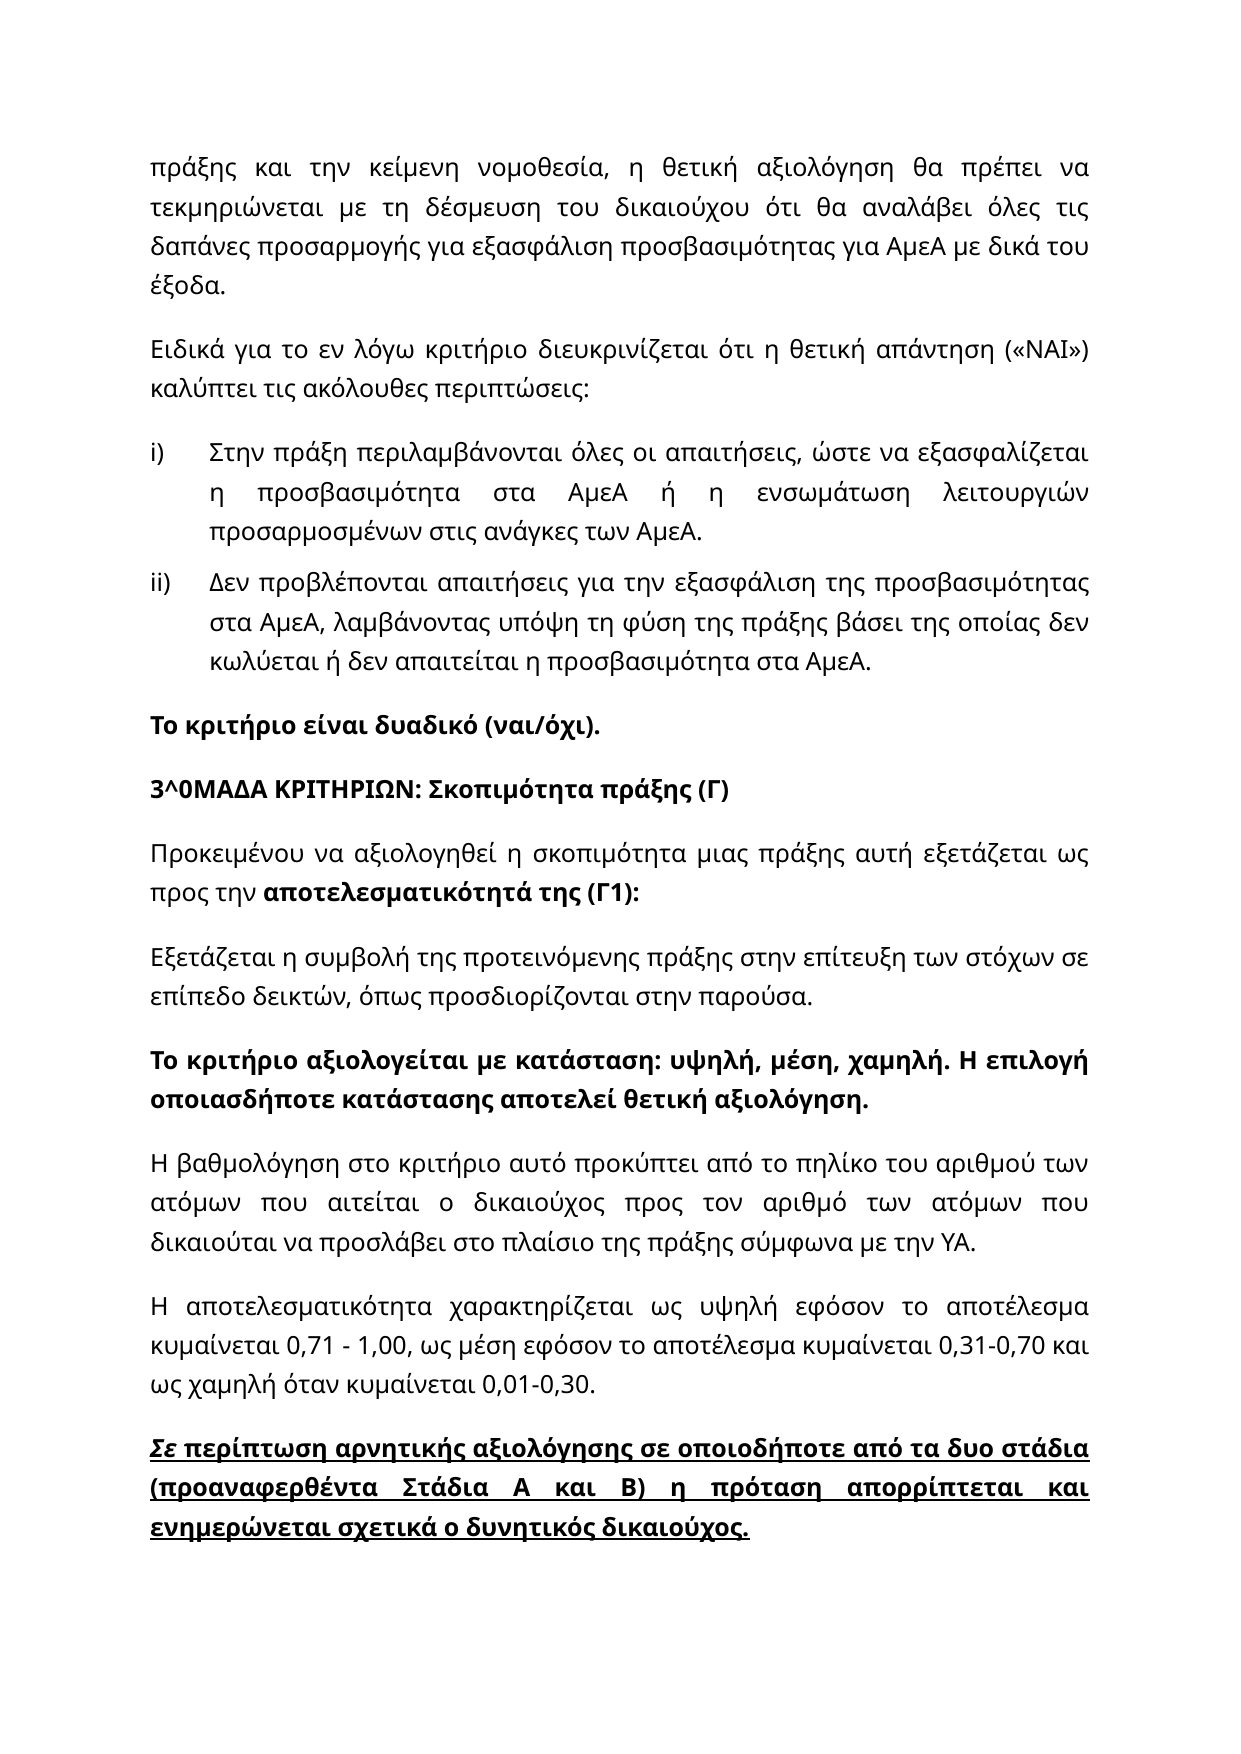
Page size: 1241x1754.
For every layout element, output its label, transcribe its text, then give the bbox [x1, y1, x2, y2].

text Προκειμένου να αξιολογηθεί η σκοπιμότητα μιας πράξης αυτή εξετάζεται ως προς την αποτελεσματικότητά της (Γ1): [150, 836, 1090, 909]
list i) Στην πράξη περιλαμβάνονται όλες οι απαιτήσεις, ώστε να εξασφαλίζεται η προσβασιμότητα στα ΑμεΑ ή η ενσωμάτωση λειτουργιών προσαρμοσμένων στις ανάγκες των ΑμεΑ. [150, 435, 1090, 547]
text Σε περίπτωση αρνητικής αξιολόγησης σε οποιοδήποτε από τα δυο στάδια [150, 1431, 1090, 1460]
text Η βαθμολόγηση στο κριτήριο αυτό προκύπτει από το πηλίκο του αριθμού των ατόμων που αιτείται ο δικαιούχος προς τον αριθμό των ατόμων που δικαιούται να προσλάβει στο πλαίσιο της πράξης σύμφωνα με την ΥΑ. [150, 1146, 1090, 1258]
text Ειδικά για το εν λόγω κριτήριο διευκρινίζεται ότι η θετική απάντηση («ΝΑΙ») καλύπτει τις ακόλουθες περιπτώσεις: [150, 332, 1090, 405]
text 3^0ΜΑΔΑ ΚΡΙΤΗΡΙΩΝ: Σκοπιμότητα πράξης (Γ) [150, 772, 1090, 806]
text (προαναφερθέντα Στάδια Α και Β) η πρόταση απορρίπτεται και [150, 1462, 1090, 1499]
text Το κριτήριο είναι δυαδικό (ναι/όχι). [150, 707, 1090, 742]
text Εξετάζεται η συμβολή της προτεινόμενης πράξης στην επίτευξη των στόχων σε επίπεδο δεικτών, όπως προσδιορίζονται στην παρούσα. [150, 939, 1090, 1012]
text Το κριτήριο αξιολογείται με κατάσταση: υψηλή, μέση, χαμηλή. Η επιλογή οποιασδήποτε κατάστασης αποτελεί θετική αξιολόγηση. [150, 1042, 1090, 1116]
text Η αποτελεσματικότητα χαρακτηρίζεται ως υψηλή εφόσον το αποτέλεσμα κυμαίνεται 0,71 - 1,00, ως μέση εφόσον το αποτέλεσμα κυμαίνεται 0,31-0,70 και ως χαμηλή όταν κυμαίνεται 0,01-0,30. [150, 1288, 1090, 1401]
text ενημερώνεται σχετικά ο δυνητικός δικαιούχος. [150, 1501, 1090, 1543]
list ii) Δεν προβλέπονται απαιτήσεις για την εξασφάλιση της προσβασιμότητας στα ΑμεΑ, λαμβάνοντας υπόψη τη φύση της πράξης βάσει της οποίας δεν κωλύεται ή δεν απαιτείται η προσβασιμότητα στα ΑμεΑ. [150, 565, 1090, 677]
text πράξης και την κείμενη νομοθεσία, η θετική αξιολόγηση θα πρέπει να τεκμηριώνεται με τη δέσμευση του δικαιούχου ότι θα αναλάβει όλες τις δαπάνες προσαρμογής για εξασφάλιση προσβασιμότητας για ΑμεΑ με δικά του έξοδα. [150, 150, 1090, 302]
